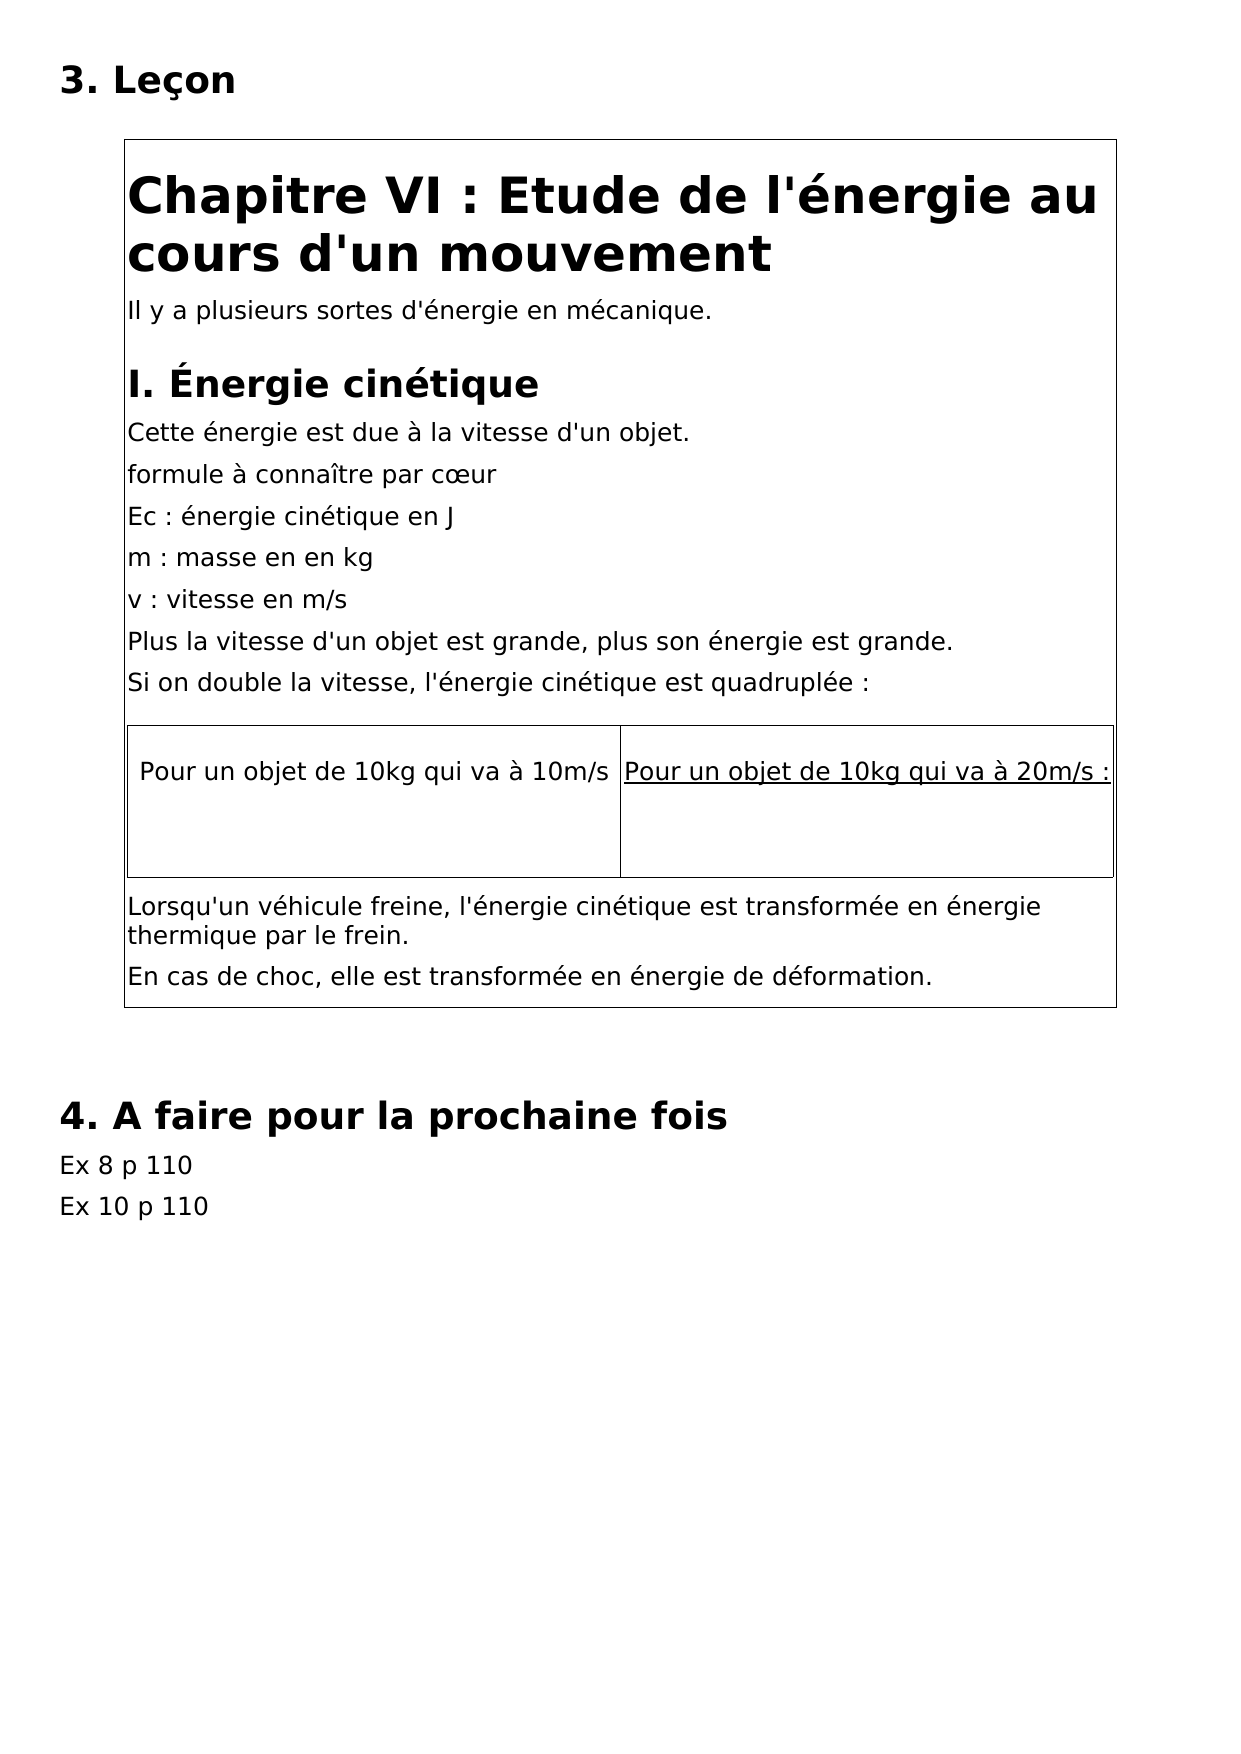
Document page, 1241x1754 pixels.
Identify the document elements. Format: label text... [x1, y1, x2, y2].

table_header Pour un objet de 10kg qui va à 10m/s [128, 726, 620, 877]
subtitle 3. Leçon [59, 59, 1181, 103]
subtitle 4. A faire pour la prochaine fois [59, 1095, 1181, 1138]
table_header Chapitre VI : Etude de l'énergie au cours d'un mouvement Il y a plusieurs sortes d'énergie en mécanique. I. Énergie cinétique Cette énergie est due à la vitesse d'un objet. formule à connaître par cœur Ec : énergie cinétique en J m : masse en en kg v : vitesse en m/s Plus la vitesse d'un objet est grande, plus son énergie est grande. Si on double la vitesse, l'énergie cinétique est quadruplée : Lorsqu'un véhicule freine, l'énergie cinétique est transformée en énergie thermique par le frein. En cas de choc, elle est transformée en énergie de déformation. [125, 140, 1116, 1007]
text Ex 10 p 110 [59, 1192, 1181, 1222]
text Ex 8 p 110 [59, 1151, 1181, 1180]
table_header Pour un objet de 10kg qui va à 20m/s : [621, 726, 1113, 877]
